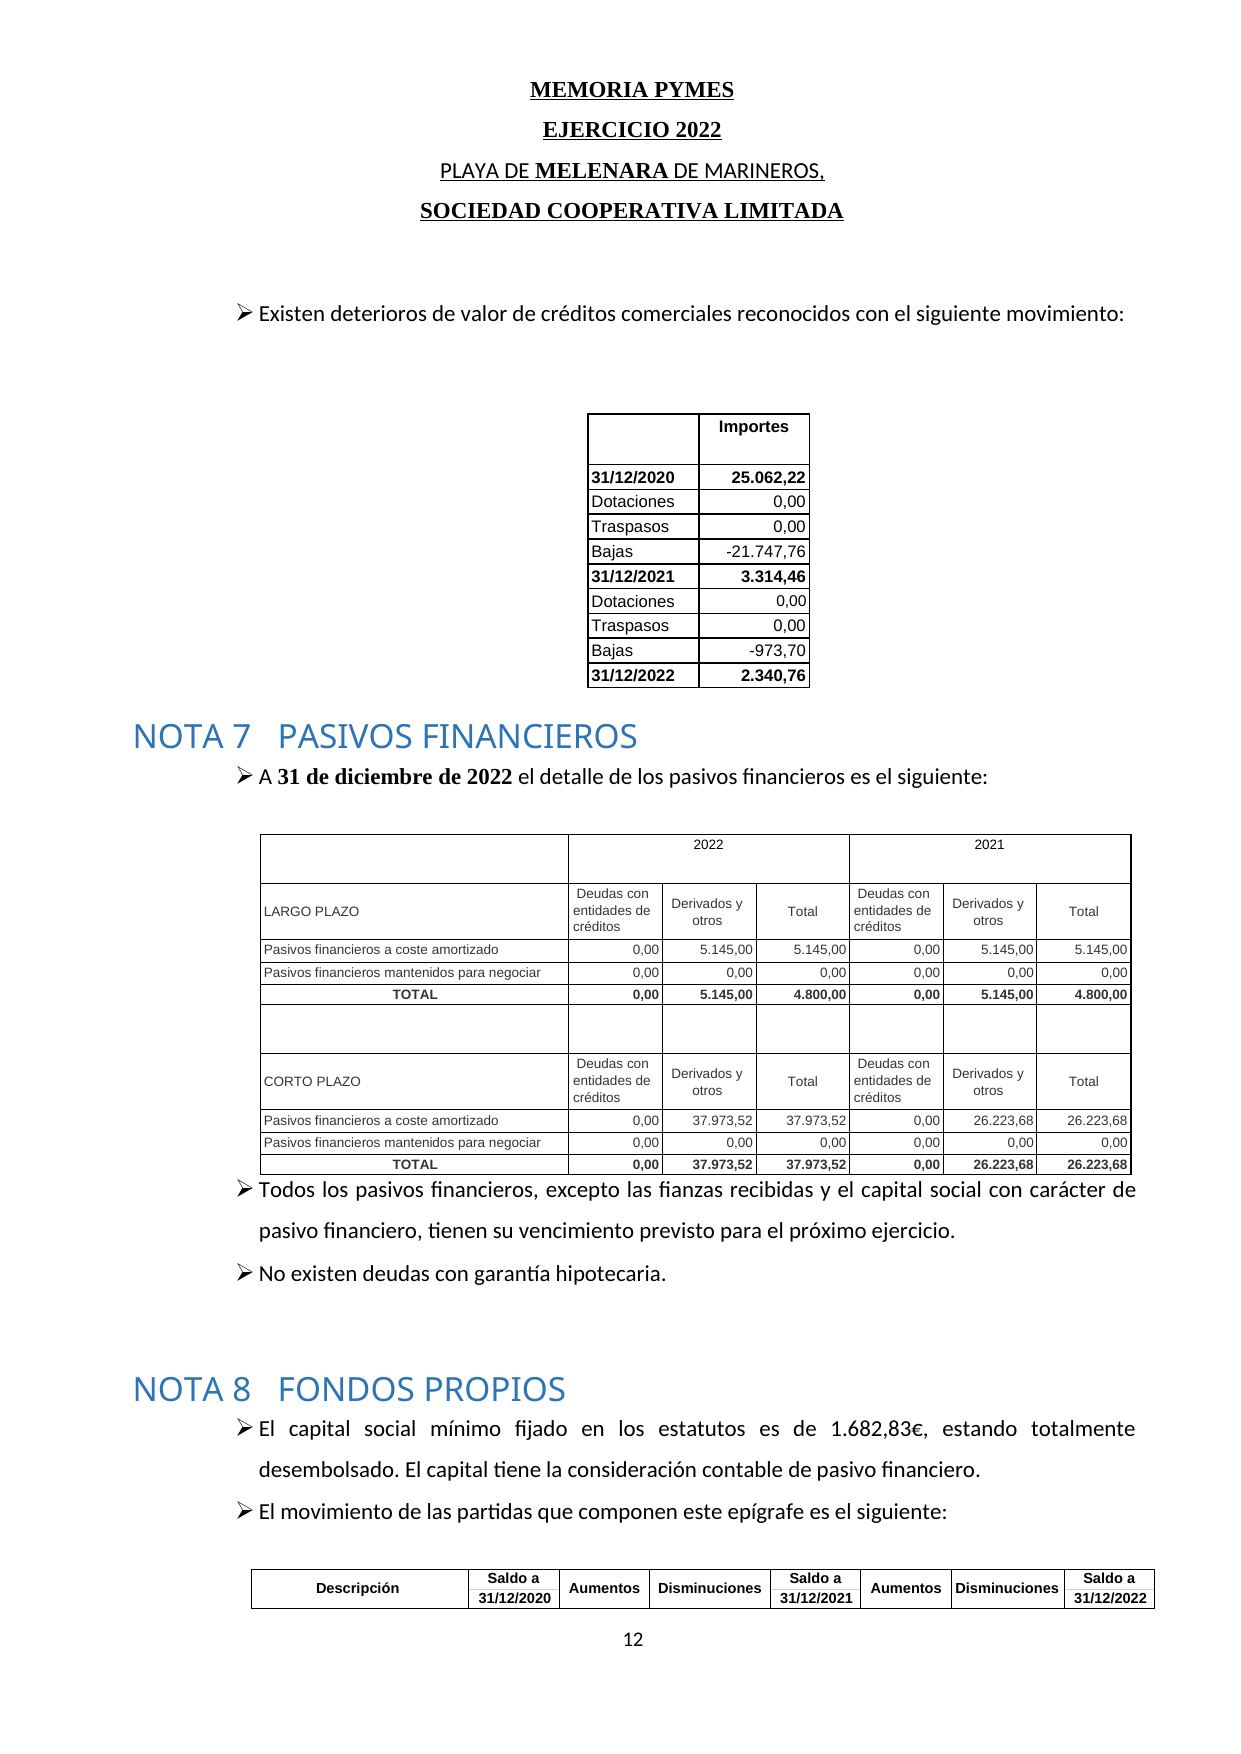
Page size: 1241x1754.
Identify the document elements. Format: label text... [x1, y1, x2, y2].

table_cell 0,00 [663, 963, 756, 984]
table_header [589, 415, 698, 464]
table_cell Bajas [589, 639, 698, 662]
table_header [261, 835, 568, 883]
table_header Aumentos [560, 1570, 649, 1608]
table_cell TOTAL [261, 985, 568, 1004]
table_cell 26.223,68 [944, 1155, 1036, 1174]
table_cell Pasivos financieros a coste amortizado [261, 940, 568, 961]
table_cell 0,00 [700, 614, 809, 637]
table_cell Traspasos [589, 515, 698, 538]
table_cell Derivados y otros [663, 1054, 756, 1109]
list A 31 de diciembre de 2022 el detalle de los pasivos financieros es el siguiente: [235, 762, 1138, 790]
table_header 2021 [850, 835, 1037, 883]
table_cell 4.800,00 [757, 985, 849, 1004]
table_cell Pasivos financieros mantenidos para negociar [261, 1133, 568, 1154]
table_cell Derivados y otros [944, 884, 1036, 939]
table_cell Traspasos [589, 614, 698, 637]
list No existen deudas con garantía hipotecaria. [235, 1259, 1138, 1287]
table_header Descripción [252, 1570, 468, 1608]
table_cell -21.747,76 [700, 540, 809, 563]
table_cell Total [1037, 1054, 1130, 1109]
table_cell [850, 1005, 943, 1053]
table_cell 0,00 [700, 589, 809, 612]
table_header [756, 835, 849, 883]
table_header Disminuciones [650, 1570, 770, 1608]
table_cell Pasivos financieros mantenidos para negociar [261, 963, 568, 984]
table_cell 5.145,00 [1037, 940, 1130, 961]
table_cell 0,00 [569, 963, 662, 984]
list El capital social mínimo fijado en los estatutos es de 1.682,83€, estando totalmente desembolsado. El capital tiene la consideración contable de pasivo financiero. [235, 1414, 1138, 1483]
table_cell Pasivos financieros a coste amortizado [261, 1110, 568, 1132]
table_cell 25.062,22 [700, 465, 809, 488]
table_cell 5.145,00 [663, 940, 756, 961]
table_cell 0,00 [569, 985, 662, 1004]
table_cell 37.973,52 [757, 1155, 849, 1174]
table_cell 5.145,00 [944, 985, 1036, 1004]
table_cell 31/12/2021 [771, 1590, 860, 1608]
table_cell CORTO PLAZO [261, 1054, 568, 1109]
table_cell 31/12/2020 [589, 465, 698, 488]
table_cell Dotaciones [589, 490, 698, 513]
table_cell Bajas [589, 540, 698, 563]
table_cell 31/12/2022 [589, 664, 698, 687]
table_header Saldo a [771, 1570, 860, 1589]
table_cell [1037, 1005, 1130, 1053]
table_cell 0,00 [663, 1133, 756, 1154]
list Todos los pasivos financieros, excepto las fianzas recibidas y el capital social con carácter de pasivo financiero, tienen su vencimiento previsto para el próximo ejercicio. [235, 1175, 1138, 1245]
table_header Aumentos [861, 1570, 951, 1608]
list El movimiento de las partidas que componen este epígrafe es el siguiente: [235, 1497, 1138, 1526]
table_cell 26.223,68 [944, 1110, 1036, 1132]
table_header Saldo a [469, 1570, 559, 1589]
table_cell Derivados y otros [944, 1054, 1036, 1109]
subtitle NOTA 8 FONDOS PROPIOS [132, 1365, 1161, 1411]
table_cell Deudas con entidades de créditos [850, 884, 943, 939]
table_header 2022 [569, 835, 756, 883]
table_header Disminuciones [952, 1570, 1064, 1608]
table_cell 0,00 [757, 963, 849, 984]
table_cell 0,00 [1037, 963, 1130, 984]
table_cell 26.223,68 [1037, 1110, 1130, 1132]
table_cell -973,70 [700, 639, 809, 662]
table_cell 31/12/2021 [589, 565, 698, 588]
table_cell 0,00 [850, 940, 943, 961]
table_cell TOTAL [261, 1155, 568, 1174]
table_header Importes [700, 415, 809, 464]
list Existen deterioros de valor de créditos comerciales reconocidos con el siguiente movimiento: [235, 299, 1138, 328]
table_cell 0,00 [850, 1133, 943, 1154]
table_cell 37.973,52 [757, 1110, 849, 1132]
table_cell 5.145,00 [757, 940, 849, 961]
table_cell [944, 1005, 1036, 1053]
table_cell [663, 1005, 756, 1053]
table_cell 0,00 [569, 1133, 662, 1154]
table_cell 3.314,46 [700, 565, 809, 588]
table_header [1037, 835, 1130, 883]
table_cell Deudas con entidades de créditos [569, 1054, 662, 1109]
table_cell [569, 1005, 662, 1053]
table_header Saldo a [1065, 1570, 1154, 1589]
table_cell 0,00 [850, 1155, 943, 1174]
table_cell Dotaciones [589, 589, 698, 612]
table_cell 0,00 [569, 1110, 662, 1132]
table_cell 0,00 [944, 963, 1036, 984]
table_cell Total [757, 884, 849, 939]
table_cell 5.145,00 [944, 940, 1036, 961]
table_cell Derivados y otros [663, 884, 756, 939]
table_cell 0,00 [569, 1155, 662, 1174]
table_cell LARGO PLAZO [261, 884, 568, 939]
table_cell 4.800,00 [1037, 985, 1130, 1004]
table_cell 5.145,00 [663, 985, 756, 1004]
table_cell 0,00 [700, 490, 809, 513]
table_cell 0,00 [700, 515, 809, 538]
table_cell 31/12/2020 [469, 1590, 559, 1608]
table_cell [261, 1005, 568, 1053]
table_cell 31/12/2022 [1065, 1590, 1154, 1608]
table_cell Total [1037, 884, 1130, 939]
table_cell 0,00 [850, 963, 943, 984]
table_cell 37.973,52 [663, 1110, 756, 1132]
table_cell Total [757, 1054, 849, 1109]
table_cell 2.340,76 [700, 664, 809, 687]
table_cell 37.973,52 [663, 1155, 756, 1174]
table_cell 0,00 [1037, 1133, 1130, 1154]
table_cell [757, 1005, 849, 1053]
table_cell Deudas con entidades de créditos [850, 1054, 943, 1109]
table_cell 26.223,68 [1037, 1155, 1130, 1174]
subtitle NOTA 7 PASIVOS FINANCIEROS [132, 713, 1161, 759]
table_cell Deudas con entidades de créditos [569, 884, 662, 939]
table_cell 0,00 [850, 1110, 943, 1132]
table_cell 0,00 [944, 1133, 1036, 1154]
table_cell 0,00 [569, 940, 662, 961]
table_cell 0,00 [757, 1133, 849, 1154]
table_cell 0,00 [850, 985, 943, 1004]
